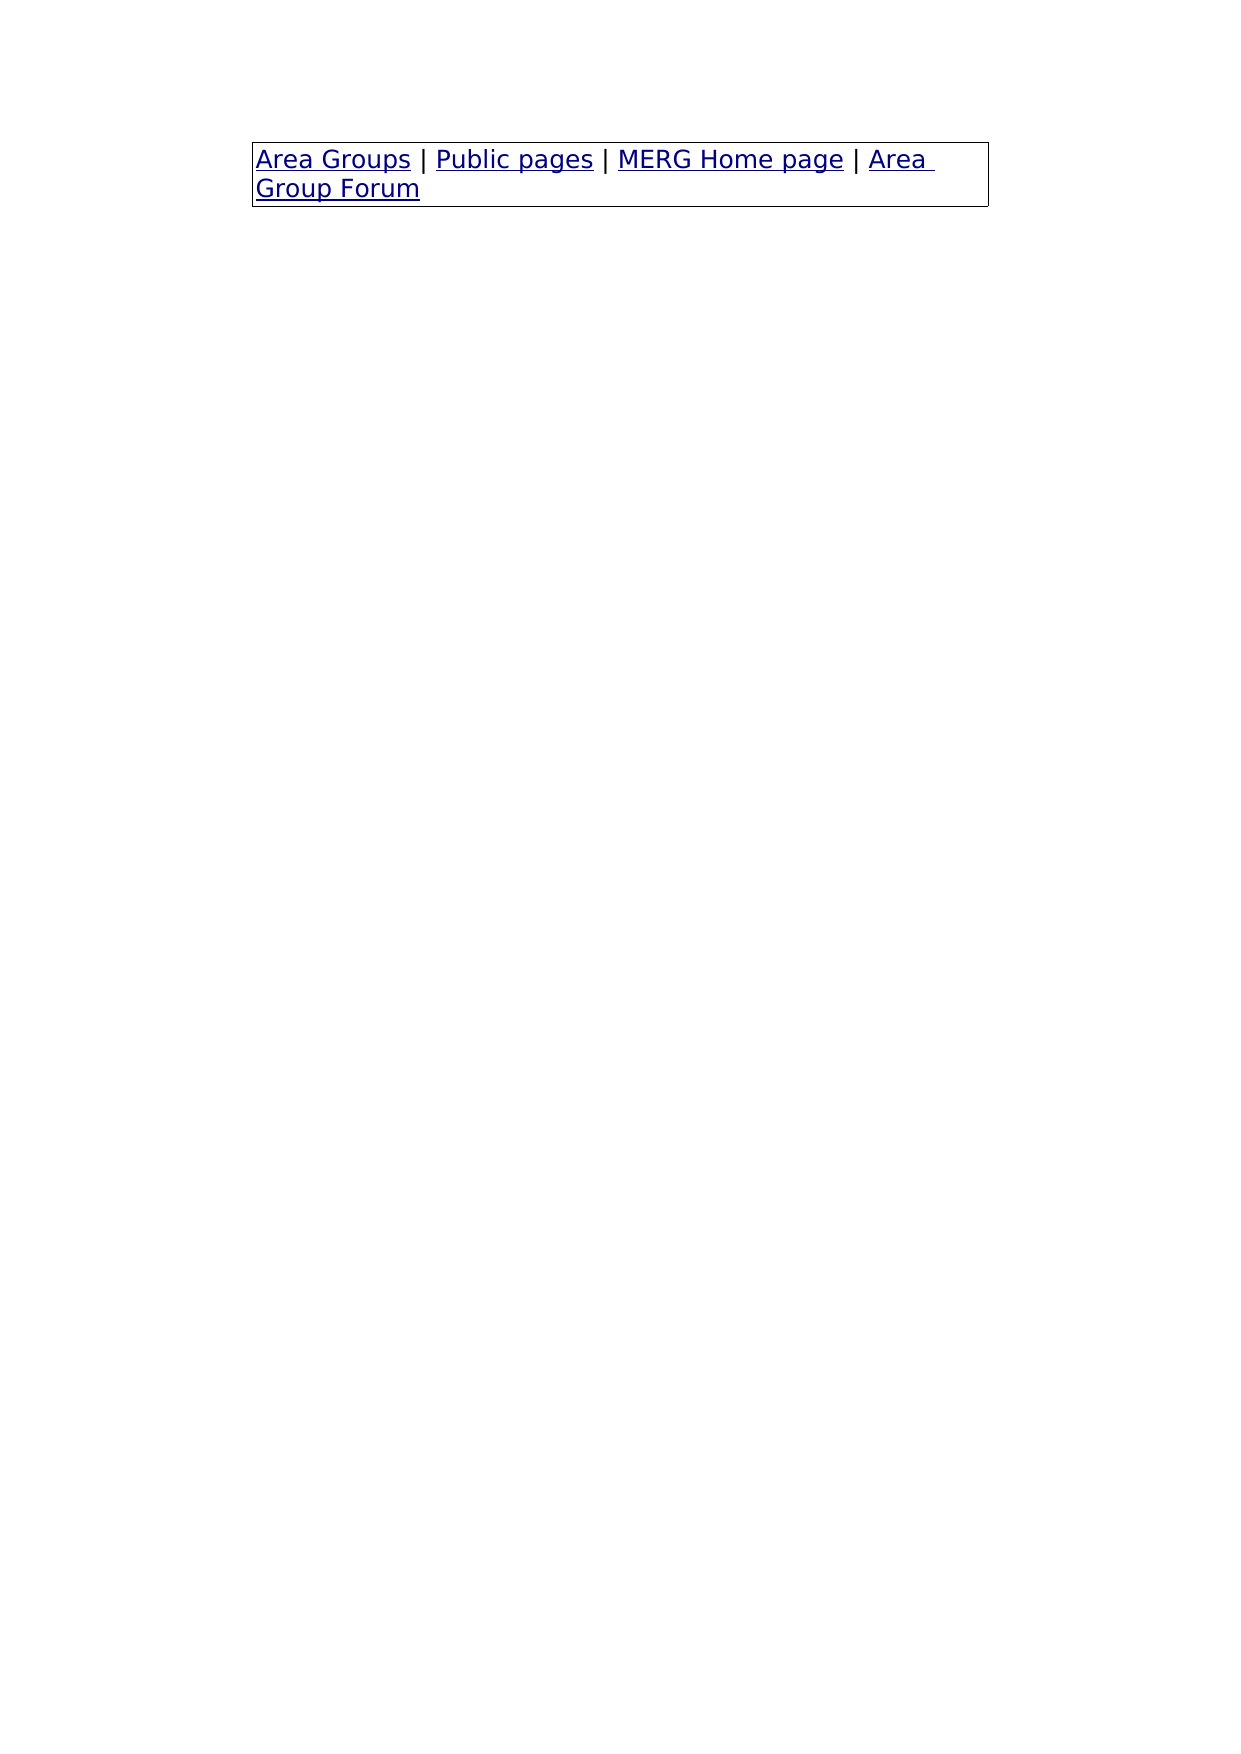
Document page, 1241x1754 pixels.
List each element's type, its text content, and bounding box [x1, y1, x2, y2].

table_header Area Groups | Public pages | MERG Home page | Area Group Forum [253, 143, 988, 206]
